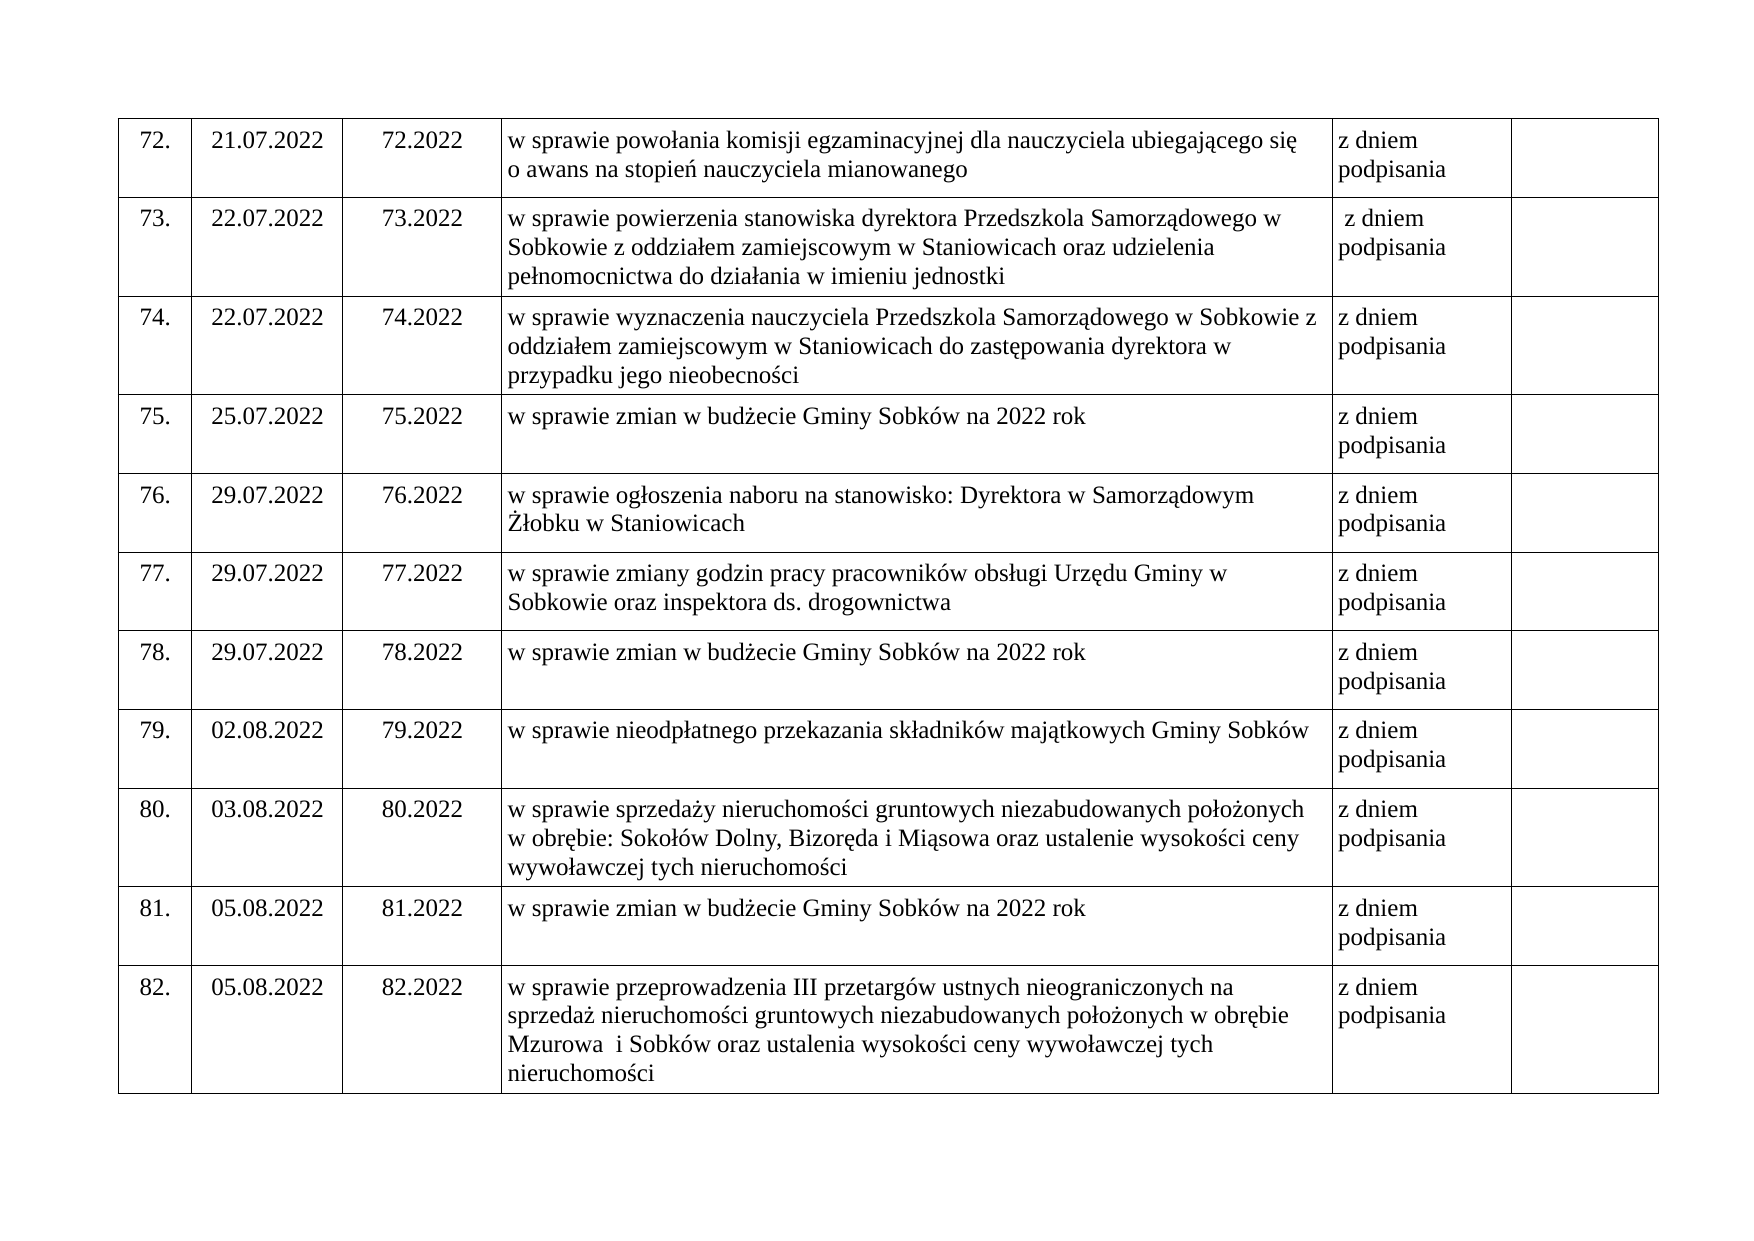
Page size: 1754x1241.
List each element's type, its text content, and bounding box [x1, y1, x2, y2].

table_cell 25.07.2022 [192, 395, 342, 473]
table_cell w sprawie ogłoszenia naboru na stanowisko: Dyrektora w Samorządowym Żłobku w Staniowicach [502, 474, 1332, 552]
table_cell 29.07.2022 [192, 474, 342, 552]
table_cell w sprawie zmian w budżecie Gminy Sobków na 2022 rok [502, 395, 1332, 473]
table_cell w sprawie sprzedaży nieruchomości gruntowych niezabudowanych położonych w obrębie: Sokołów Dolny, Bizoręda i Miąsowa oraz ustalenie wysokości ceny wywoławczej tych nieruchomości [502, 789, 1332, 886]
table_cell 82. [119, 966, 191, 1092]
table_cell 75. [119, 395, 191, 473]
table_cell 79. [119, 710, 191, 787]
table_cell 73. [119, 198, 191, 296]
table_cell 05.08.2022 [192, 966, 342, 1092]
table_cell 03.08.2022 [192, 789, 342, 886]
table_cell [1512, 198, 1658, 296]
table_cell z dniem podpisania [1333, 631, 1511, 709]
table_cell [1512, 887, 1658, 965]
table_cell z dniem podpisania [1333, 966, 1511, 1092]
table_cell 74.2022 [343, 297, 501, 394]
table_cell 21.07.2022 [192, 119, 342, 197]
table_cell 05.08.2022 [192, 887, 342, 965]
table_cell 73.2022 [343, 198, 501, 296]
table_cell 22.07.2022 [192, 198, 342, 296]
table_cell z dniem podpisania [1333, 198, 1511, 296]
table_cell 78. [119, 631, 191, 709]
table_cell [1512, 474, 1658, 552]
table_cell [1512, 553, 1658, 630]
table_cell [1512, 966, 1658, 1092]
table_cell 02.08.2022 [192, 710, 342, 787]
table_cell 80.2022 [343, 789, 501, 886]
table_cell 72. [119, 119, 191, 197]
table_cell [1512, 631, 1658, 709]
table_cell z dniem podpisania [1333, 395, 1511, 473]
table_cell 75.2022 [343, 395, 501, 473]
table_cell [1512, 119, 1658, 197]
table_cell [1512, 297, 1658, 394]
table_cell 80. [119, 789, 191, 886]
table_cell z dniem podpisania [1333, 119, 1511, 197]
table_cell 76. [119, 474, 191, 552]
table_cell z dniem podpisania [1333, 474, 1511, 552]
table_cell w sprawie zmiany godzin pracy pracowników obsługi Urzędu Gminy w Sobkowie oraz inspektora ds. drogownictwa [502, 553, 1332, 630]
table_cell w sprawie zmian w budżecie Gminy Sobków na 2022 rok [502, 631, 1332, 709]
table_cell 77. [119, 553, 191, 630]
table_cell z dniem podpisania [1333, 789, 1511, 886]
table_cell z dniem podpisania [1333, 710, 1511, 787]
table_cell z dniem podpisania [1333, 887, 1511, 965]
table_cell w sprawie powołania komisji egzaminacyjnej dla nauczyciela ubiegającego się o awans na stopień nauczyciela mianowanego [502, 119, 1332, 197]
table_cell 81. [119, 887, 191, 965]
table_cell w sprawie powierzenia stanowiska dyrektora Przedszkola Samorządowego w Sobkowie z oddziałem zamiejscowym w Staniowicach oraz udzielenia pełnomocnictwa do działania w imieniu jednostki [502, 198, 1332, 296]
table_cell w sprawie wyznaczenia nauczyciela Przedszkola Samorządowego w Sobkowie z oddziałem zamiejscowym w Staniowicach do zastępowania dyrektora w przypadku jego nieobecności [502, 297, 1332, 394]
table_cell 29.07.2022 [192, 553, 342, 630]
table_cell 72.2022 [343, 119, 501, 197]
table_cell 81.2022 [343, 887, 501, 965]
table_cell [1512, 789, 1658, 886]
table_cell 77.2022 [343, 553, 501, 630]
table_cell 76.2022 [343, 474, 501, 552]
table_cell 29.07.2022 [192, 631, 342, 709]
table_cell w sprawie zmian w budżecie Gminy Sobków na 2022 rok [502, 887, 1332, 965]
table_cell 22.07.2022 [192, 297, 342, 394]
table_cell w sprawie nieodpłatnego przekazania składników majątkowych Gminy Sobków [502, 710, 1332, 787]
table_cell z dniem podpisania [1333, 553, 1511, 630]
table_cell [1512, 710, 1658, 787]
table_cell 79.2022 [343, 710, 501, 787]
table_cell 74. [119, 297, 191, 394]
table_cell w sprawie przeprowadzenia III przetargów ustnych nieograniczonych na sprzedaż nieruchomości gruntowych niezabudowanych położonych w obrębie Mzurowa i Sobków oraz ustalenia wysokości ceny wywoławczej tych nieruchomości [502, 966, 1332, 1092]
table_cell 78.2022 [343, 631, 501, 709]
table_cell 82.2022 [343, 966, 501, 1092]
table_cell [1512, 395, 1658, 473]
table_cell z dniem podpisania [1333, 297, 1511, 394]
